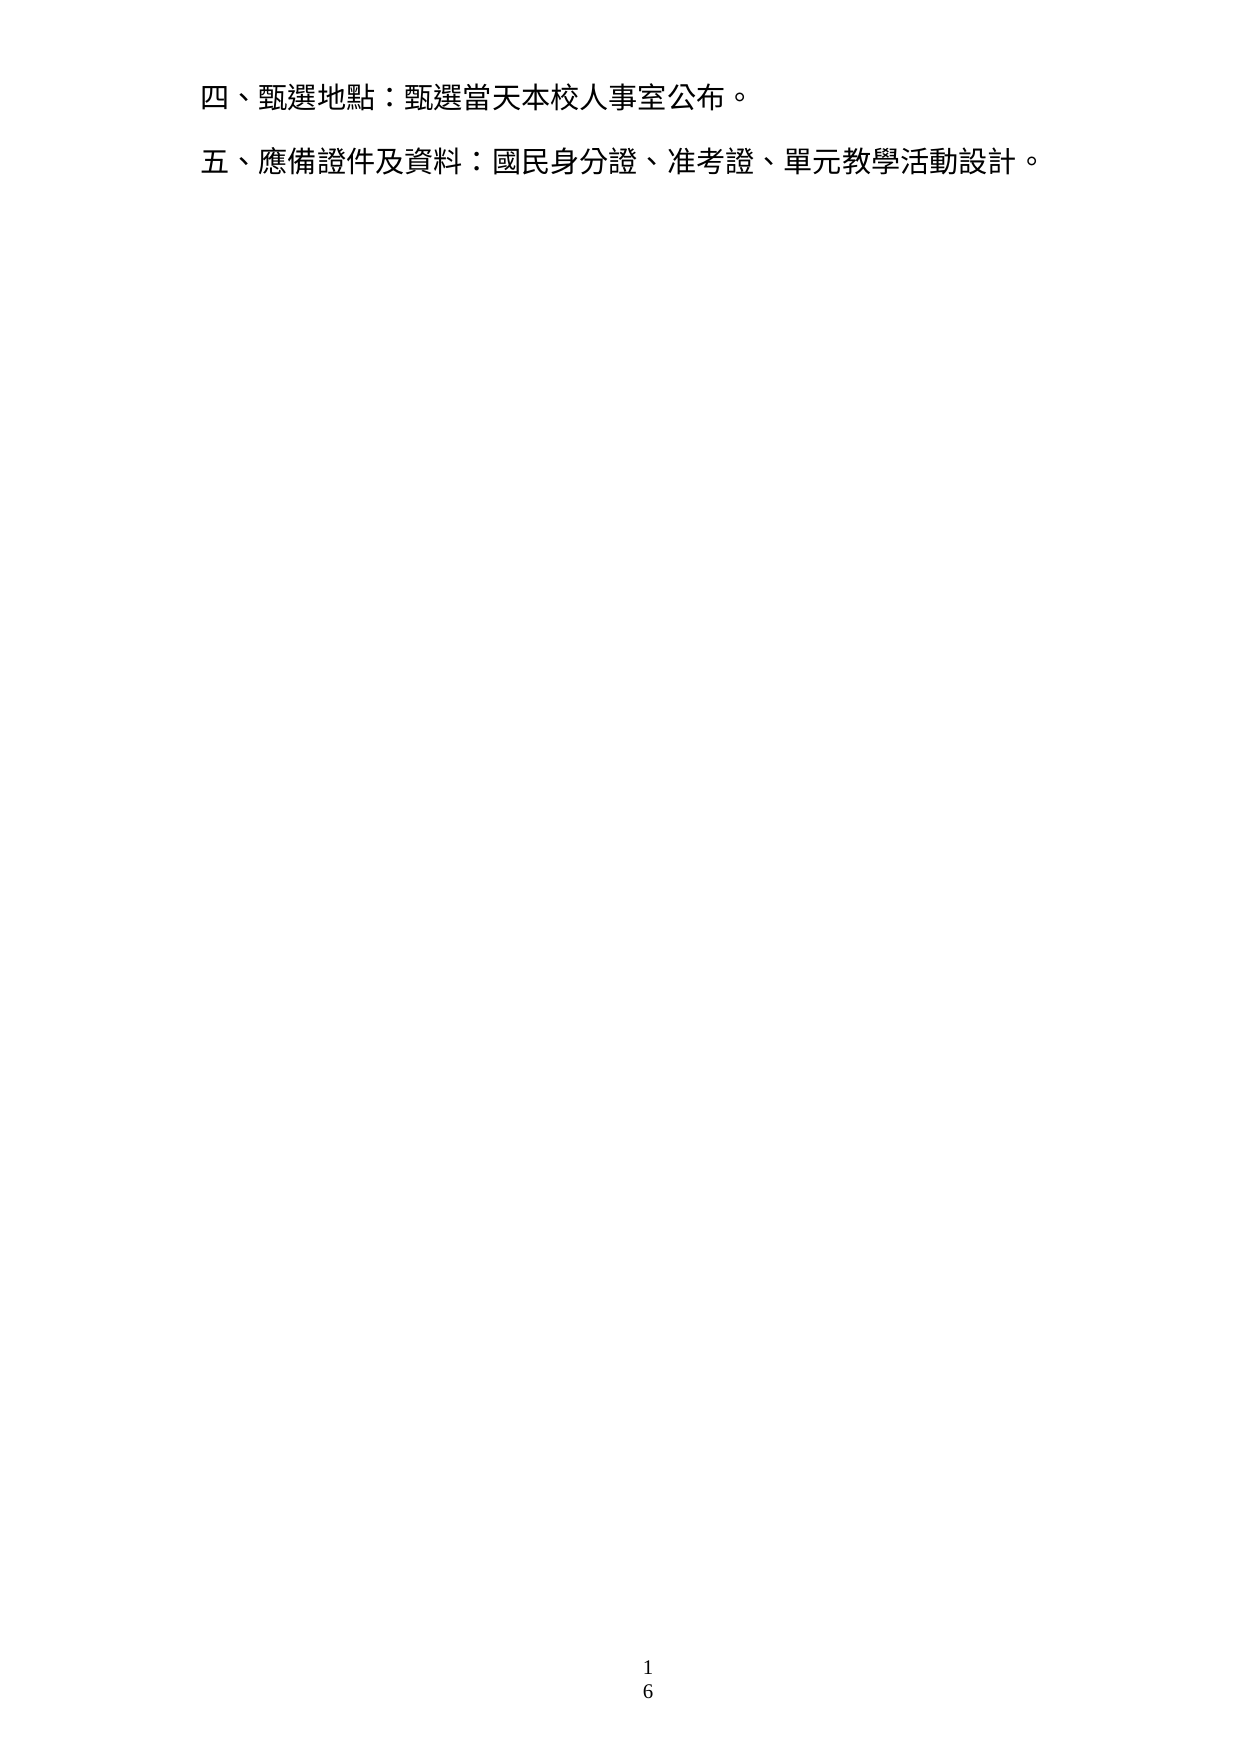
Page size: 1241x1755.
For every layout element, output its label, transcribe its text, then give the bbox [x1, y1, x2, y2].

text 五、應備證件及資料：國民身分證、准考證、單元教學活動設計。 [200, 138, 1181, 181]
text 四、甄選地點：甄選當天本校人事室公布。 [200, 75, 1181, 117]
